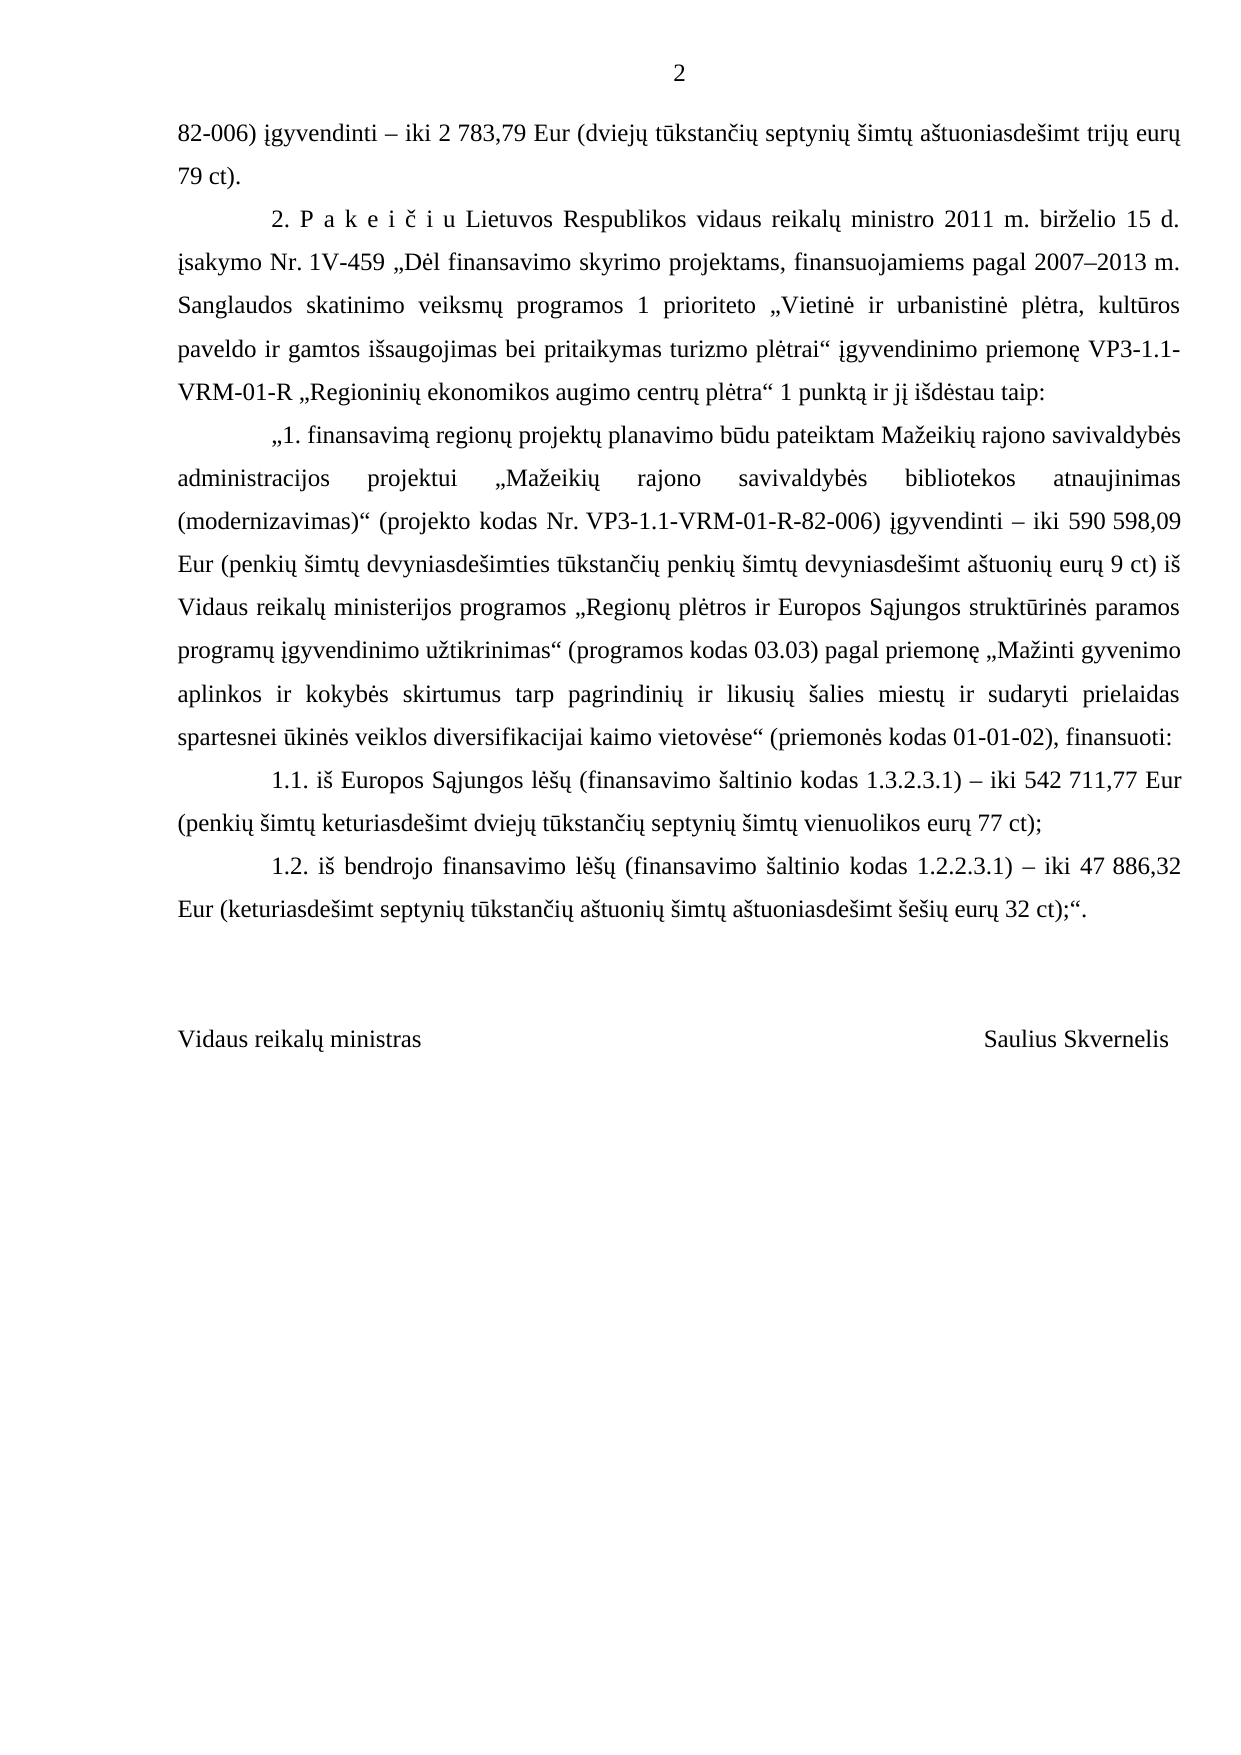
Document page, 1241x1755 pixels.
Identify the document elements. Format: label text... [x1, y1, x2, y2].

text Vidaus reikalų ministras Saulius Skvernelis [177, 1024, 1181, 1052]
text 1.1. iš Europos Sąjungos lėšų (finansavimo šaltinio kodas 1.3.2.3.1) – iki 542 711,77 Eur (penkių šimtų keturiasdešimt dviejų tūkstančių septynių šimtų vienuolikos eurų 77 ct); [177, 765, 1181, 837]
text „1. finansavimą regionų projektų planavimo būdu pateiktam Mažeikių rajono savivaldybės administracijos projektui „Mažeikių rajono savivaldybės bibliotekos atnaujinimas (modernizavimas)“ (projekto kodas Nr. VP3-1.1-VRM-01-R-82-006) įgyvendinti – iki 590 598,09 Eur (penkių šimtų devyniasdešimties tūkstančių penkių šimtų devyniasdešimt aštuonių eurų 9 ct) iš Vidaus reikalų ministerijos programos „Regionų plėtros ir Europos Sąjungos struktūrinės paramos programų įgyvendinimo užtikrinimas“ (programos kodas 03.03) pagal priemonę „Mažinti gyvenimo aplinkos ir kokybės skirtumus tarp pagrindinių ir likusių šalies miestų ir sudaryti prielaidas spartesnei ūkinės veiklos diversifikacijai kaimo vietovėse“ (priemonės kodas 01-01-02), finansuoti: [177, 420, 1181, 751]
text 2. P a k e i č i u Lietuvos Respublikos vidaus reikalų ministro 2011 m. birželio 15 d. įsakymo Nr. 1V-459 „Dėl finansavimo skyrimo projektams, finansuojamiems pagal 2007–2013 m. Sanglaudos skatinimo veiksmų programos 1 prioriteto „Vietinė ir urbanistinė plėtra, kultūros paveldo ir gamtos išsaugojimas bei pritaikymas turizmo plėtrai“ įgyvendinimo priemonę VP3-1.1-VRM-01-R „Regioninių ekonomikos augimo centrų plėtra“ 1 punktą ir jį išdėstau taip: [177, 204, 1181, 406]
text 82-006) įgyvendinti – iki 2 783,79 Eur (dviejų tūkstančių septynių šimtų aštuoniasdešimt trijų eurų 79 ct). [177, 118, 1181, 190]
text 1.2. iš bendrojo finansavimo lėšų (finansavimo šaltinio kodas 1.2.2.3.1) – iki 47 886,32 Eur (keturiasdešimt septynių tūkstančių aštuonių šimtų aštuoniasdešimt šešių eurų 32 ct);“. [177, 851, 1181, 923]
